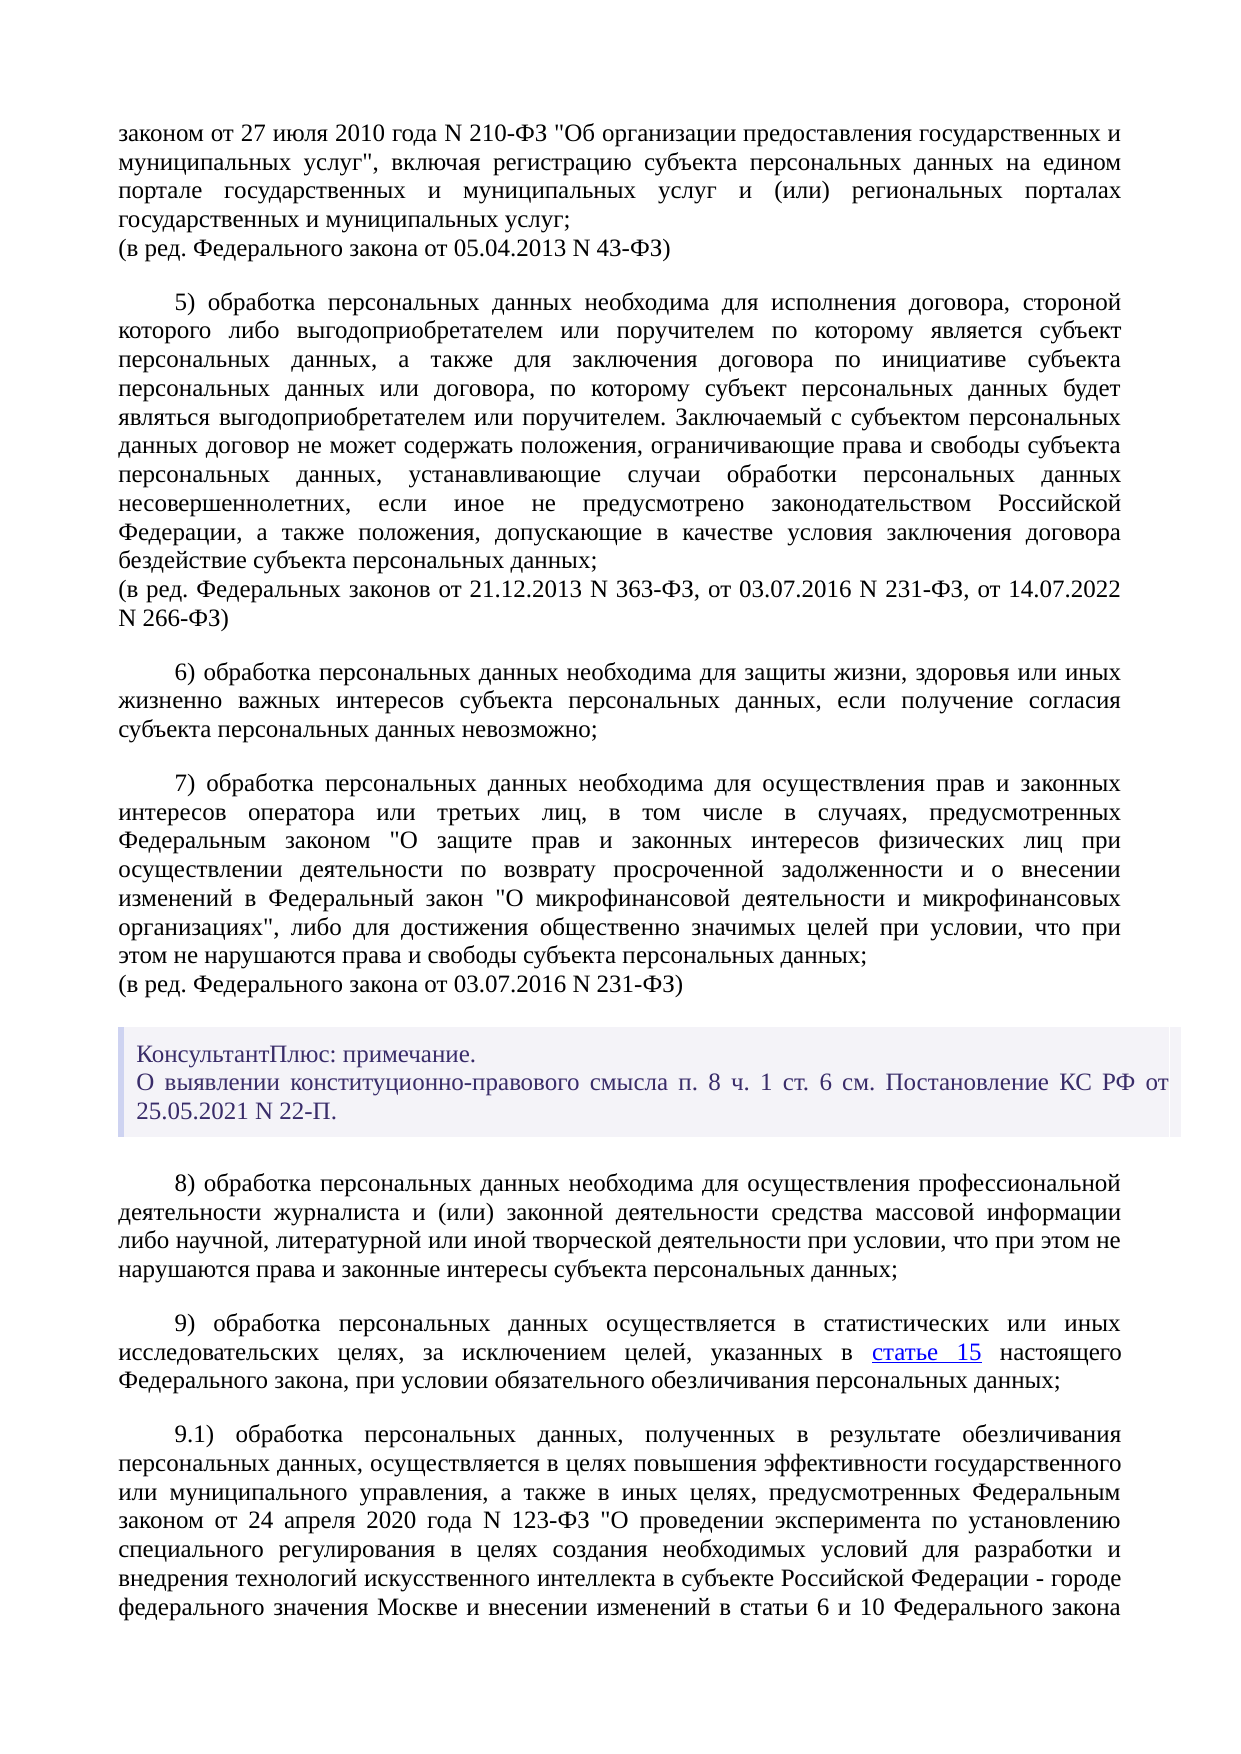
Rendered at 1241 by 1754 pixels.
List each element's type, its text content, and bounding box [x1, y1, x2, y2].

text (в ред. Федерального закона от 05.04.2013 N 43-ФЗ) [118, 233, 1122, 262]
text (в ред. Федеральных законов от 21.12.2013 N 363-ФЗ, от 03.07.2016 N 231-ФЗ, от 14.07.2022 N 266-ФЗ) [118, 574, 1122, 632]
table_header [1170, 1027, 1181, 1137]
text 8) обработка персональных данных необходима для осуществления профессиональной деятельности журналиста и (или) законной деятельности средства массовой информации либо научной, литературной или иной творческой деятельности при условии, что при этом не нарушаются права и законные интересы субъекта персональных данных; [118, 1168, 1122, 1283]
text 9.1) обработка персональных данных, полученных в результате обезличивания персональных данных, осуществляется в целях повышения эффективности государственного или муниципального управления, а также в иных целях, предусмотренных Федеральным законом от 24 апреля 2020 года N 123-ФЗ "О проведении эксперимента по установлению специального регулирования в целях создания необходимых условий для разработки и внедрения технологий искусственного интеллекта в субъекте Российской Федерации - городе федерального значения Москве и внесении изменений в статьи 6 и 10 Федерального закона [118, 1419, 1122, 1620]
text 5) обработка персональных данных необходима для исполнения договора, стороной которого либо выгодоприобретателем или поручителем по которому является субъект персональных данных, а также для заключения договора по инициативе субъекта персональных данных или договора, по которому субъект персональных данных будет являться выгодоприобретателем или поручителем. Заключаемый с субъектом персональных данных договор не может содержать положения, ограничивающие права и свободы субъекта персональных данных, устанавливающие случаи обработки персональных данных несовершеннолетних, если иное не предусмотрено законодательством Российской Федерации, а также положения, допускающие в качестве условия заключения договора бездействие субъекта персональных данных; [118, 287, 1122, 574]
table_header КонсультантПлюс: примечание. О выявлении конституционно-правового смысла п. 8 ч. 1 ст. 6 см. Постановление КС РФ от 25.05.2021 N 22-П. [136, 1027, 1169, 1137]
table_header [124, 1027, 136, 1137]
text (в ред. Федерального закона от 03.07.2016 N 231-ФЗ) [118, 969, 1122, 998]
table_header [118, 1027, 124, 1137]
text 9) обработка персональных данных осуществляется в статистических или иных исследовательских целях, за исключением целей, указанных в статье 15 настоящего Федерального закона, при условии обязательного обезличивания персональных данных; [118, 1308, 1122, 1394]
text 6) обработка персональных данных необходима для защиты жизни, здоровья или иных жизненно важных интересов субъекта персональных данных, если получение согласия субъекта персональных данных невозможно; [118, 657, 1122, 743]
text законом от 27 июля 2010 года N 210-ФЗ "Об организации предоставления государственных и муниципальных услуг", включая регистрацию субъекта персональных данных на едином портале государственных и муниципальных услуг и (или) региональных порталах государственных и муниципальных услуг; [118, 118, 1122, 233]
text 7) обработка персональных данных необходима для осуществления прав и законных интересов оператора или третьих лиц, в том числе в случаях, предусмотренных Федеральным законом "О защите прав и законных интересов физических лиц при осуществлении деятельности по возврату просроченной задолженности и о внесении изменений в Федеральный закон "О микрофинансовой деятельности и микрофинансовых организациях", либо для достижения общественно значимых целей при условии, что при этом не нарушаются права и свободы субъекта персональных данных; [118, 768, 1122, 969]
